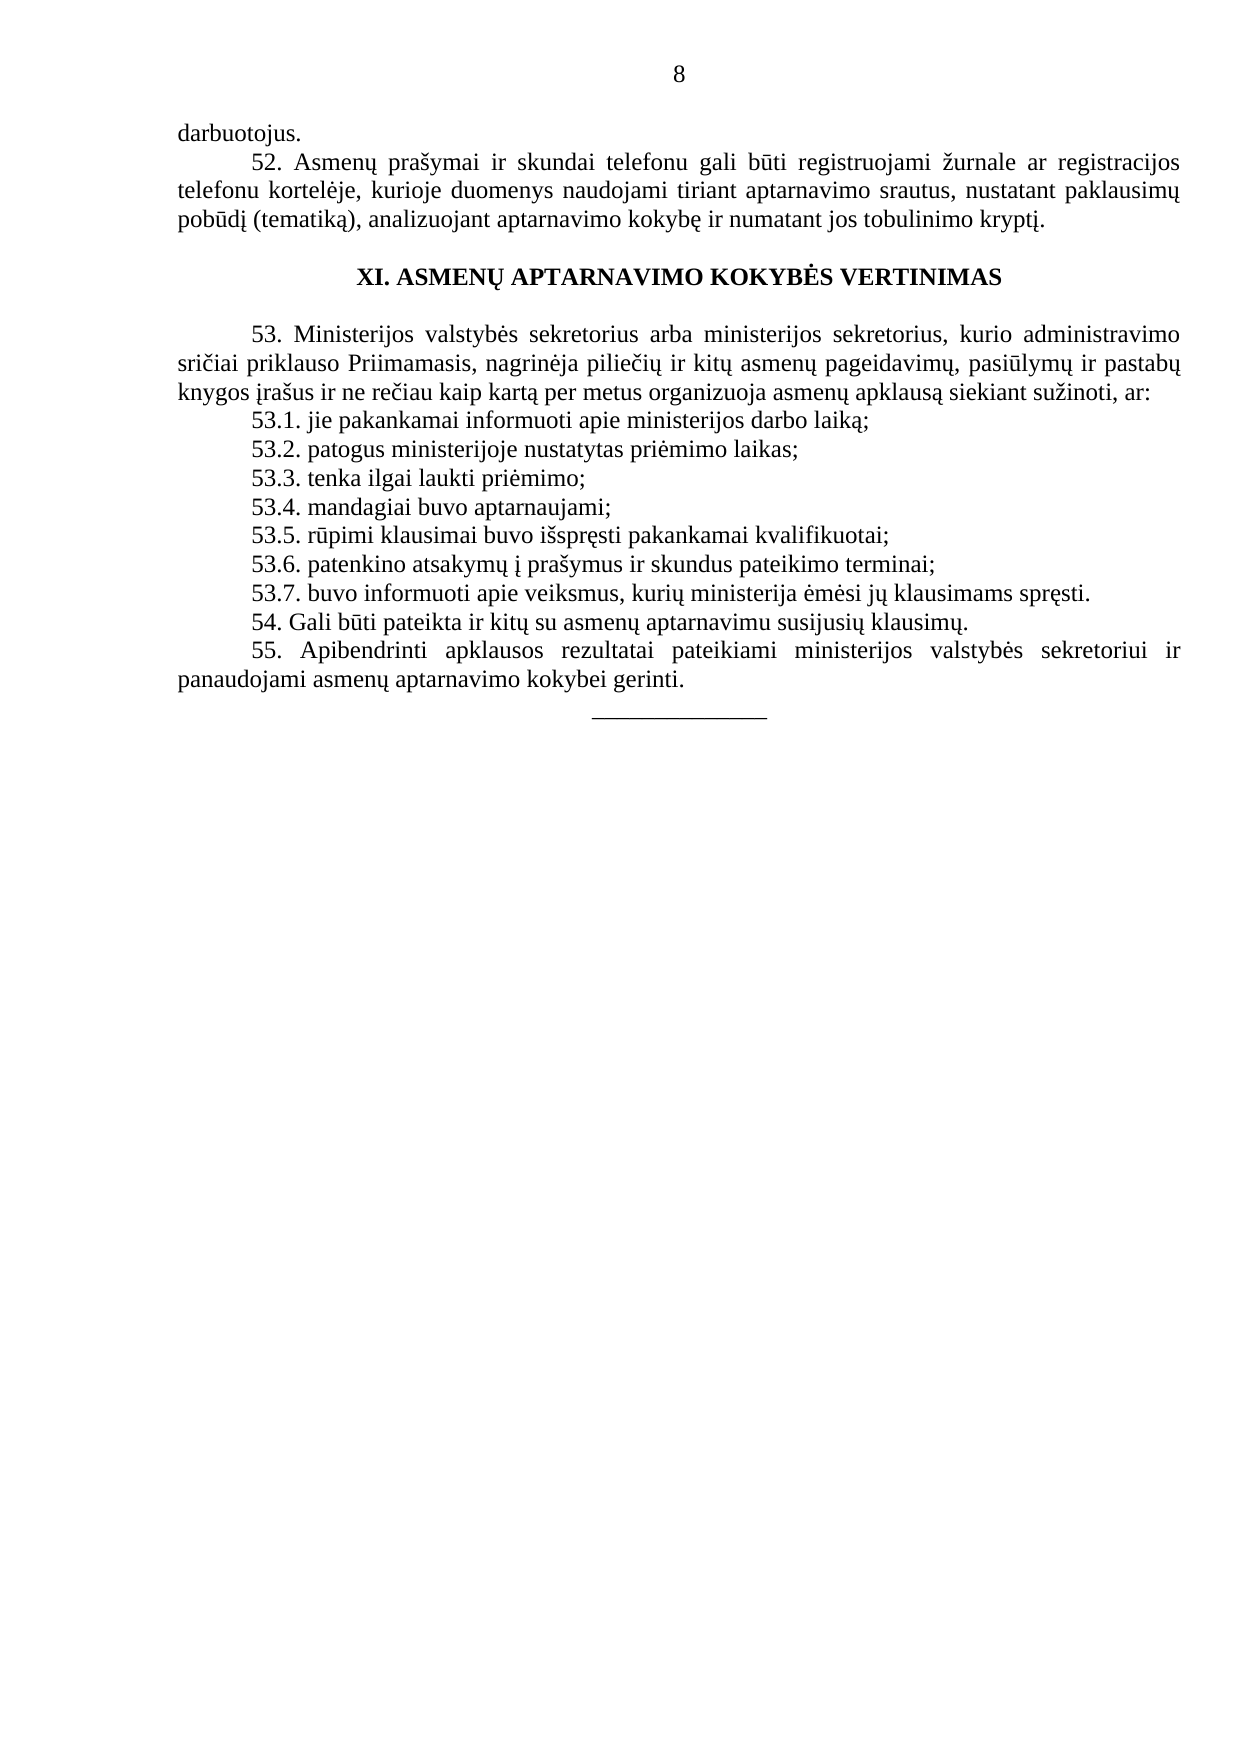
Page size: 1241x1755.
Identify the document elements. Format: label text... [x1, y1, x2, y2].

text 53.3. tenka ilgai laukti priėmimo; [177, 463, 1181, 492]
text 52. Asmenų prašymai ir skundai telefonu gali būti registruojami žurnale ar registracijos telefonu kortelėje, kurioje duomenys naudojami tiriant aptarnavimo srautus, nustatant paklausimų pobūdį (tematiką), analizuojant aptarnavimo kokybę ir numatant jos tobulinimo kryptį. [177, 147, 1181, 233]
text 55. Apibendrinti apklausos rezultatai pateikiami ministerijos valstybės sekretoriui ir panaudojami asmenų aptarnavimo kokybei gerinti. [177, 636, 1181, 693]
text 54. Gali būti pateikta ir kitų su asmenų aptarnavimu susijusių klausimų. [177, 607, 1181, 636]
text ______________ [177, 693, 1181, 722]
text 53.2. patogus ministerijoje nustatytas priėmimo laikas; [177, 434, 1181, 463]
text 53.6. patenkino atsakymų į prašymus ir skundus pateikimo terminai; [177, 549, 1181, 578]
text XI. ASMENŲ APTARNAVIMO KOKYBĖS VERTINIMAS [177, 262, 1181, 291]
text 53. Ministerijos valstybės sekretorius arba ministerijos sekretorius, kurio administravimo sričiai priklauso Priimamasis, nagrinėja piliečių ir kitų asmenų pageidavimų, pasiūlymų ir pastabų knygos įrašus ir ne rečiau kaip kartą per metus organizuoja asmenų apklausą siekiant sužinoti, ar: [177, 319, 1181, 406]
text 53.1. jie pakankamai informuoti apie ministerijos darbo laiką; [177, 406, 1181, 434]
text darbuotojus. [177, 118, 1181, 147]
text 53.4. mandagiai buvo aptarnaujami; [177, 492, 1181, 521]
text 53.5. rūpimi klausimai buvo išspręsti pakankamai kvalifikuotai; [177, 521, 1181, 549]
text 53.7. buvo informuoti apie veiksmus, kurių ministerija ėmėsi jų klausimams spręsti. [177, 578, 1181, 607]
